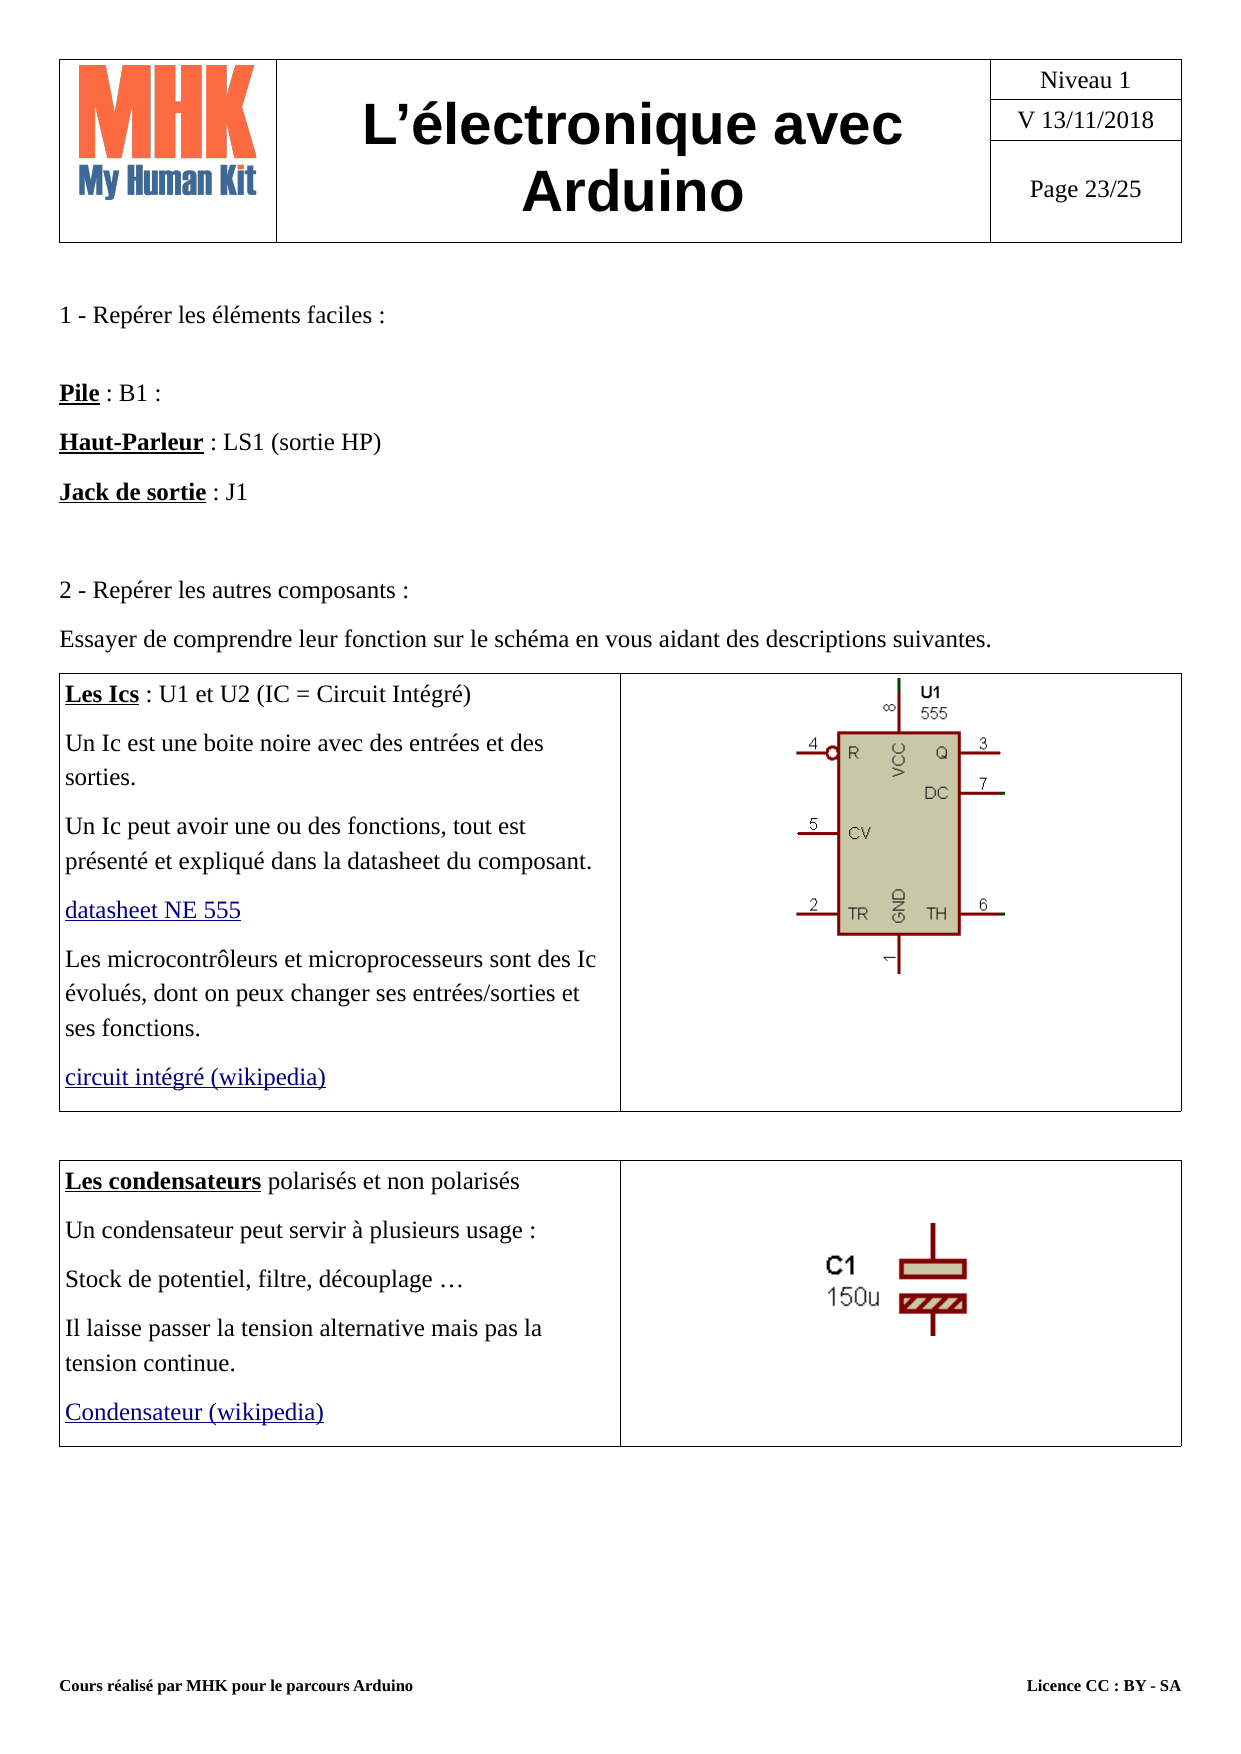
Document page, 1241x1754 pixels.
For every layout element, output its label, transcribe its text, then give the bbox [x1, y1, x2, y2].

text Jack de sortie : J1 [59, 477, 1181, 505]
text Pile : B1 : [59, 378, 1181, 407]
picture [796, 678, 1005, 974]
text 1 - Repérer les éléments faciles : [59, 301, 1181, 329]
picture [79, 65, 257, 200]
table_header [621, 1161, 1181, 1446]
text 2 - Repérer les autres composants : [59, 575, 1181, 603]
table_header [621, 674, 1181, 1111]
text Essayer de comprendre leur fonction sur le schéma en vous aidant des descriptions suivantes. [59, 624, 1181, 652]
table_header Les condensateurs polarisés et non polarisés Un condensateur peut servir à plusieurs usage : Stock de potentiel, filtre, découplage … Il laisse passer la tension alternative mais pas la tension continue. Condensateur (wikipedia) [60, 1161, 620, 1446]
text Haut-Parleur : LS1 (sortie HP) [59, 427, 1181, 456]
table_header Les Ics : U1 et U2 (IC = Circuit Intégré) Un Ic est une boite noire avec des entrées et des sorties. Un Ic peut avoir une ou des fonctions, tout est présenté et expliqué dans la datasheet du composant. datasheet NE 555 Les microcontrôleurs et microprocesseurs sont des Ic évolués, dont on peux changer ses entrées/sorties et ses fonctions. circuit intégré (wikipedia) [60, 674, 620, 1111]
picture [816, 1223, 986, 1336]
